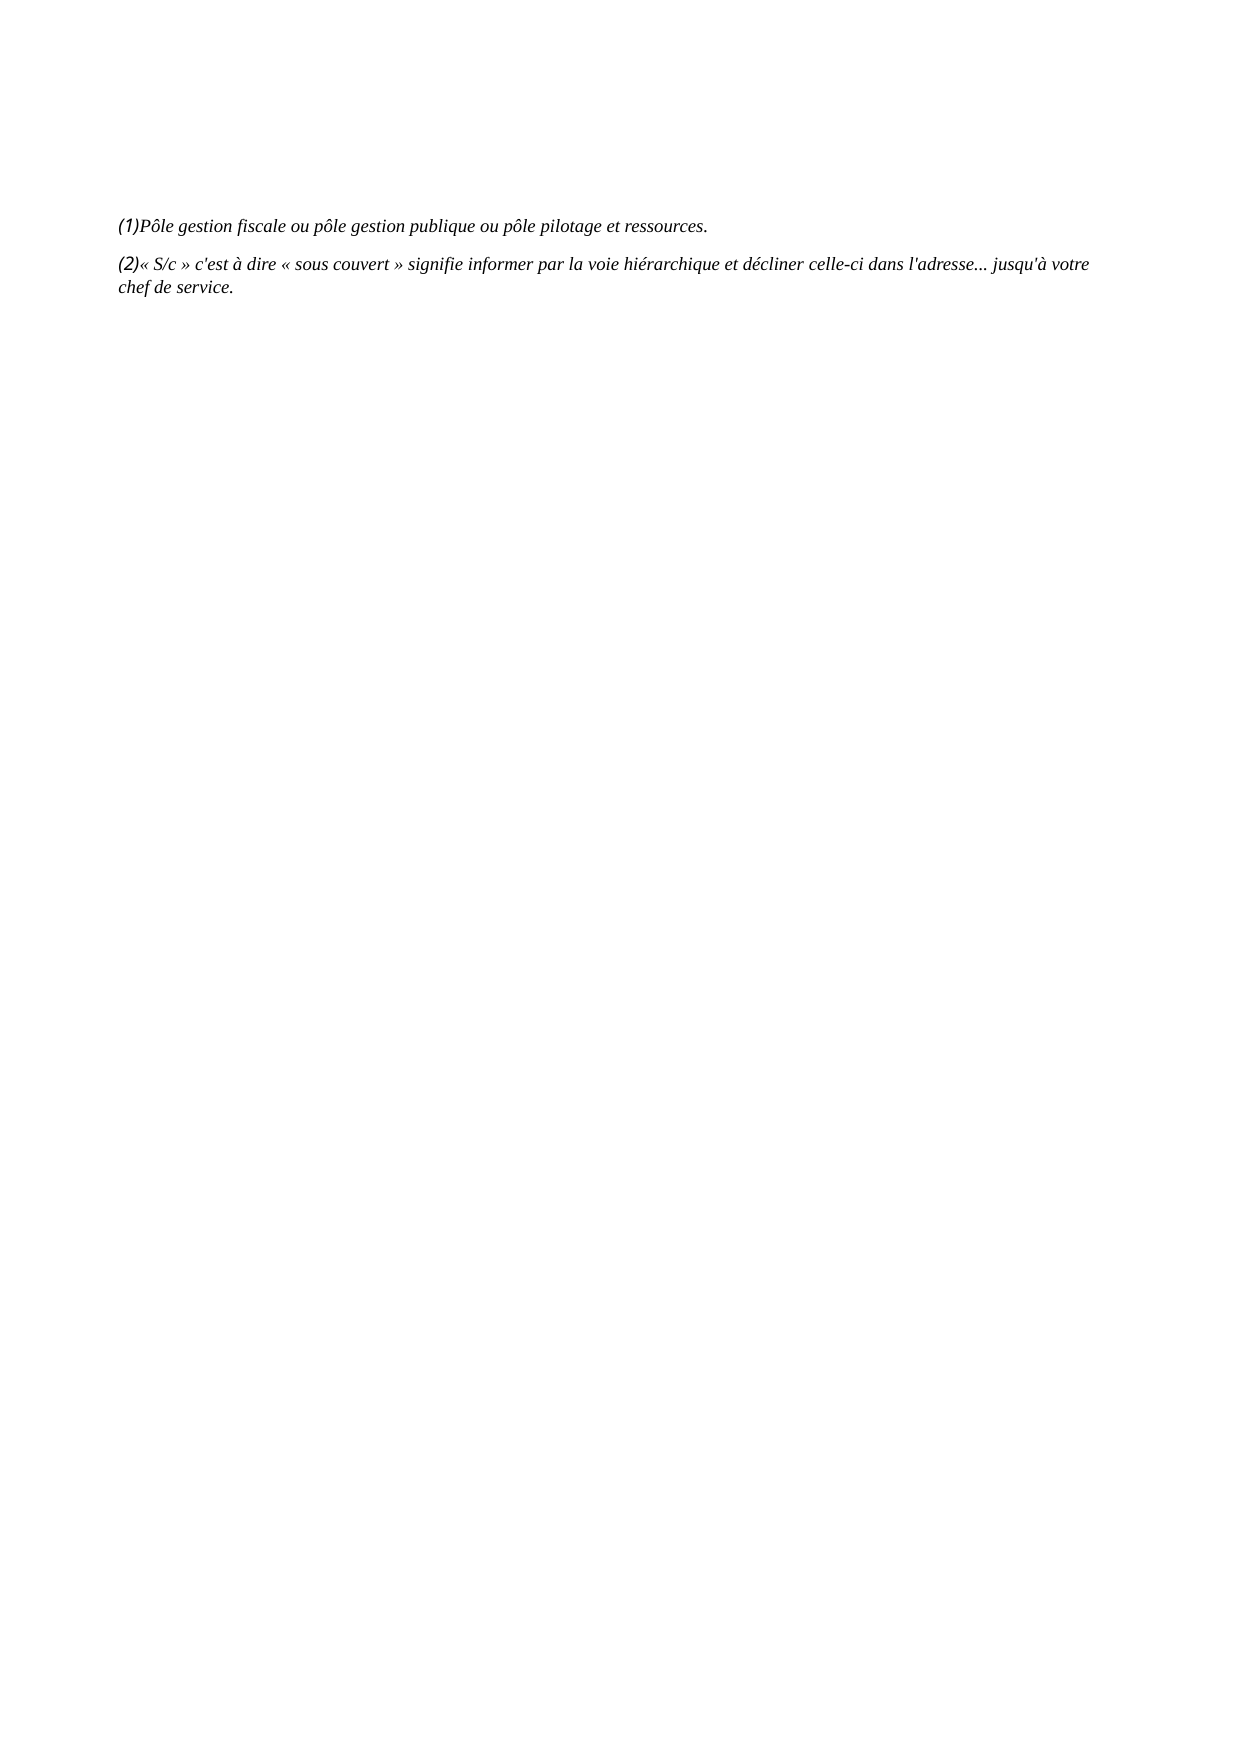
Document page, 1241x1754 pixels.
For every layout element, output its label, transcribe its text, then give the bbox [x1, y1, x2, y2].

text (2)« S/c » c'est à dire « sous couvert » signifie informer par la voie hiérarchique et décliner celle-ci dans l'adresse... jusqu'à votre chef de service. [118, 250, 1122, 297]
text (1)Pôle gestion fiscale ou pôle gestion publique ou pôle pilotage et ressources. [118, 212, 1122, 237]
